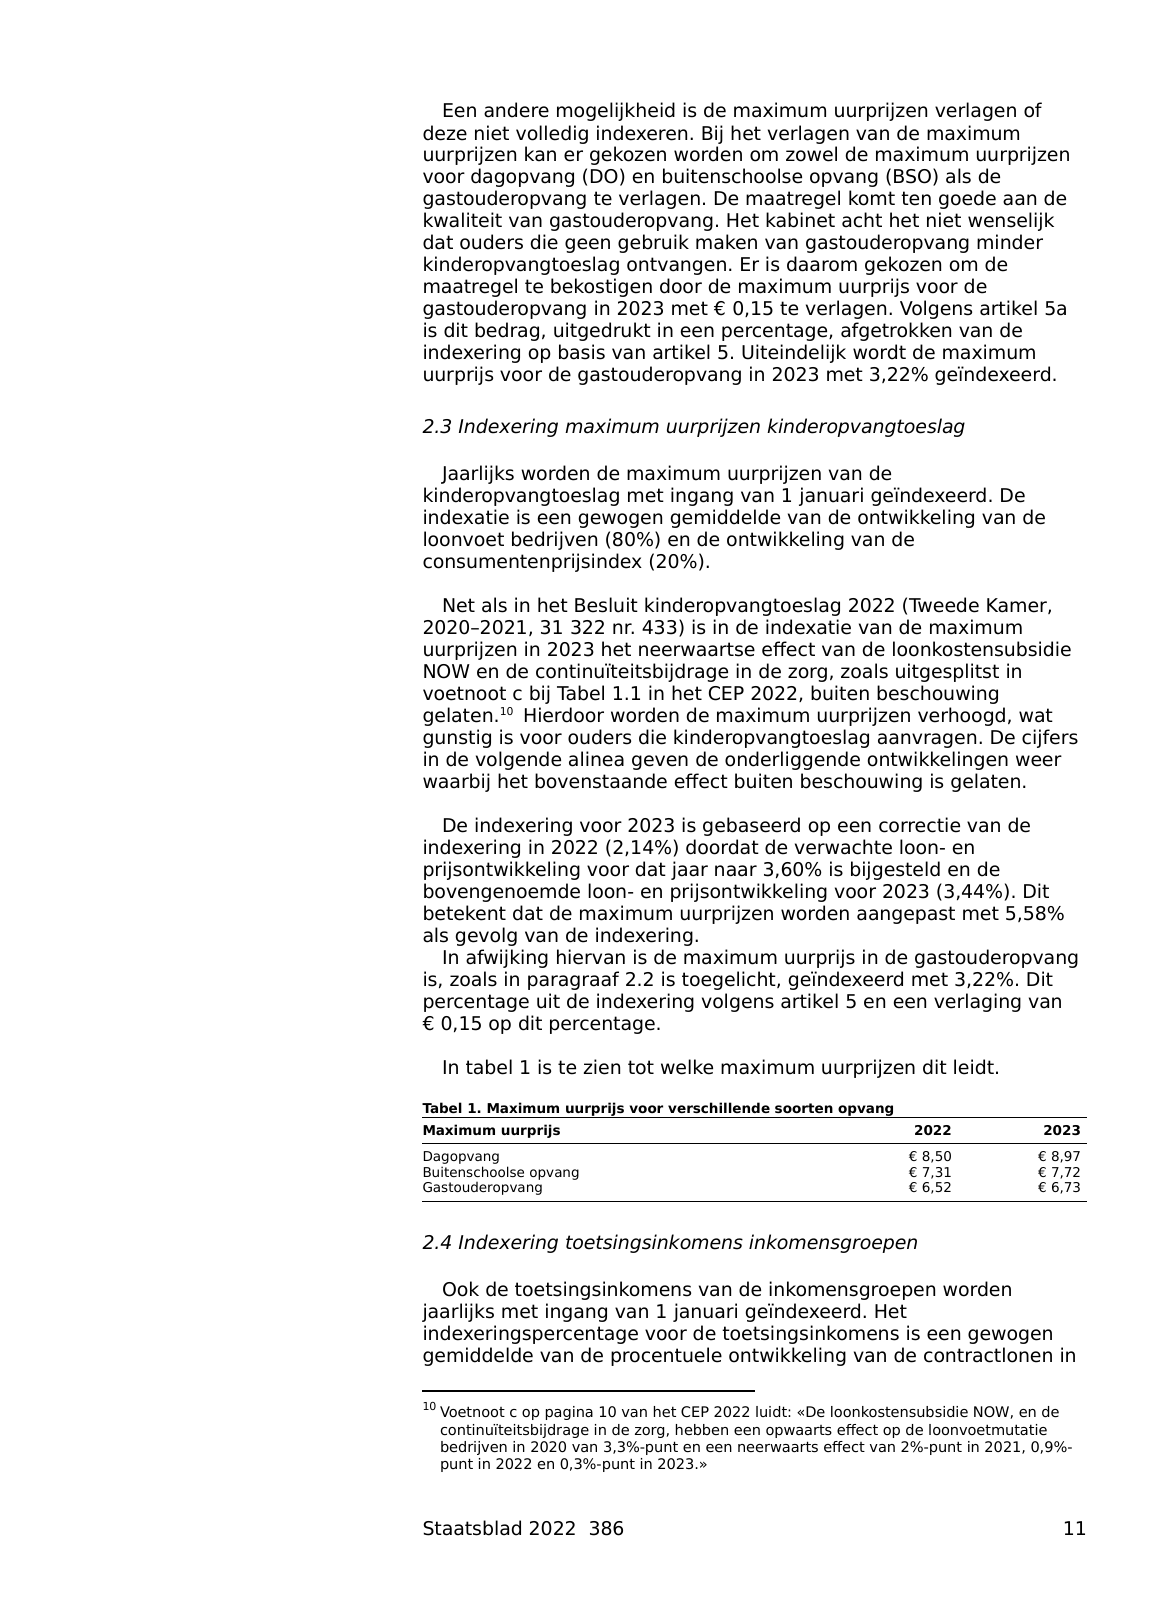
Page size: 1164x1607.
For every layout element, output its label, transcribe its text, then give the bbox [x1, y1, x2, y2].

table_header Tabel 1. Maximum uurprijs voor verschillende soorten opvang [422, 1101, 1087, 1117]
table_cell € 6,52 [824, 1180, 957, 1201]
text In tabel 1 is te zien tot welke maximum uurprijzen dit leidt. [422, 1057, 1087, 1079]
subtitle 2.4 Indexering toetsingsinkomens inkomensgroepen [422, 1232, 1087, 1253]
text Voetnoot c op pagina 10 van het CEP 2022 luidt: «De loonkostensubsidie NOW, en de continuïteitsbijdrage in de zorg, hebben een opwaarts effect op de loonvoetmutatie bedrijven in 2020 van 3,3%-punt en een neerwaarts effect van 2%-punt in 2021, 0,9%-punt in 2022 en 0,3%-punt in 2023.» [422, 1400, 1087, 1473]
text Jaarlijks worden de maximum uurprijzen van de kinderopvangtoeslag met ingang van 1 januari geïndexeerd. De indexatie is een gewogen gemiddelde van de ontwikkeling van de loonvoet bedrijven (80%) en de ontwikkeling van de consumentenprijsindex (20%). [422, 463, 1087, 573]
text Een andere mogelijkheid is de maximum uurprijzen verlagen of deze niet volledig indexeren. Bij het verlagen van de maximum uurprijzen kan er gekozen worden om zowel de maximum uurprijzen voor dagopvang (DO) en buitenschoolse opvang (BSO) als de gastouderopvang te verlagen. De maatregel komt ten goede aan de kwaliteit van gastouderopvang. Het kabinet acht het niet wenselijk dat ouders die geen gebruik maken van gastouderopvang minder kinderopvangtoeslag ontvangen. Er is daarom gekozen om de maatregel te bekostigen door de maximum uurprijs voor de gastouderopvang in 2023 met € 0,15 te verlagen. Volgens artikel 5a is dit bedrag, uitgedrukt in een percentage, afgetrokken van de indexering op basis van artikel 5. Uiteindelijk wordt de maximum uurprijs voor de gastouderopvang in 2023 met 3,22% geïndexeerd. [422, 100, 1087, 386]
table_cell Maximum uurprijs [422, 1118, 824, 1143]
table_cell € 7,72 [958, 1164, 1087, 1180]
table_cell 2023 [958, 1118, 1087, 1143]
text Net als in het Besluit kinderopvangtoeslag 2022 (Tweede Kamer, 2020–2021, 31 322 nr. 433) is in de indexatie van de maximum uurprijzen in 2023 het neerwaartse effect van de loonkostensubsidie NOW en de continuïteitsbijdrage in de zorg, zoals uitgesplitst in voetnoot c bij Tabel 1.1 in het CEP 2022, buiten beschouwing gelaten. Hierdoor worden de maximum uurprijzen verhoogd, wat gunstig is voor ouders die kinderopvangtoeslag aanvragen. De cijfers in de volgende alinea geven de onderliggende ontwikkelingen weer waarbij het bovenstaande effect buiten beschouwing is gelaten. [422, 595, 1087, 793]
table_cell € 8,50 [824, 1144, 957, 1164]
text Ook de toetsingsinkomens van de inkomensgroepen worden jaarlijks met ingang van 1 januari geïndexeerd. Het indexeringspercentage voor de toetsingsinkomens is een gewogen gemiddelde van de procentuele ontwikkeling van de contractlonen in [422, 1278, 1087, 1366]
subtitle 2.3 Indexering maximum uurprijzen kinderopvangtoeslag [422, 416, 1087, 438]
table_cell € 8,97 [958, 1144, 1087, 1164]
text In afwijking hiervan is de maximum uurprijs in de gastouderopvang is, zoals in paragraaf 2.2 is toegelicht, geïndexeerd met 3,22%. Dit percentage uit de indexering volgens artikel 5 en een verlaging van € 0,15 op dit percentage. [422, 947, 1087, 1035]
table_cell 2022 [824, 1118, 957, 1143]
table_cell € 6,73 [958, 1180, 1087, 1201]
table_cell Gastouderopvang [422, 1180, 824, 1201]
text De indexering voor 2023 is gebaseerd op een correctie van de indexering in 2022 (2,14%) doordat de verwachte loon- en prijsontwikkeling voor dat jaar naar 3,60% is bijgesteld en de bovengenoemde loon- en prijsontwikkeling voor 2023 (3,44%). Dit betekent dat de maximum uurprijzen worden aangepast met 5,58% als gevolg van de indexering. [422, 815, 1087, 947]
table_cell Dagopvang [422, 1144, 824, 1164]
table_cell € 7,31 [824, 1164, 957, 1180]
table_cell Buitenschoolse opvang [422, 1164, 824, 1180]
